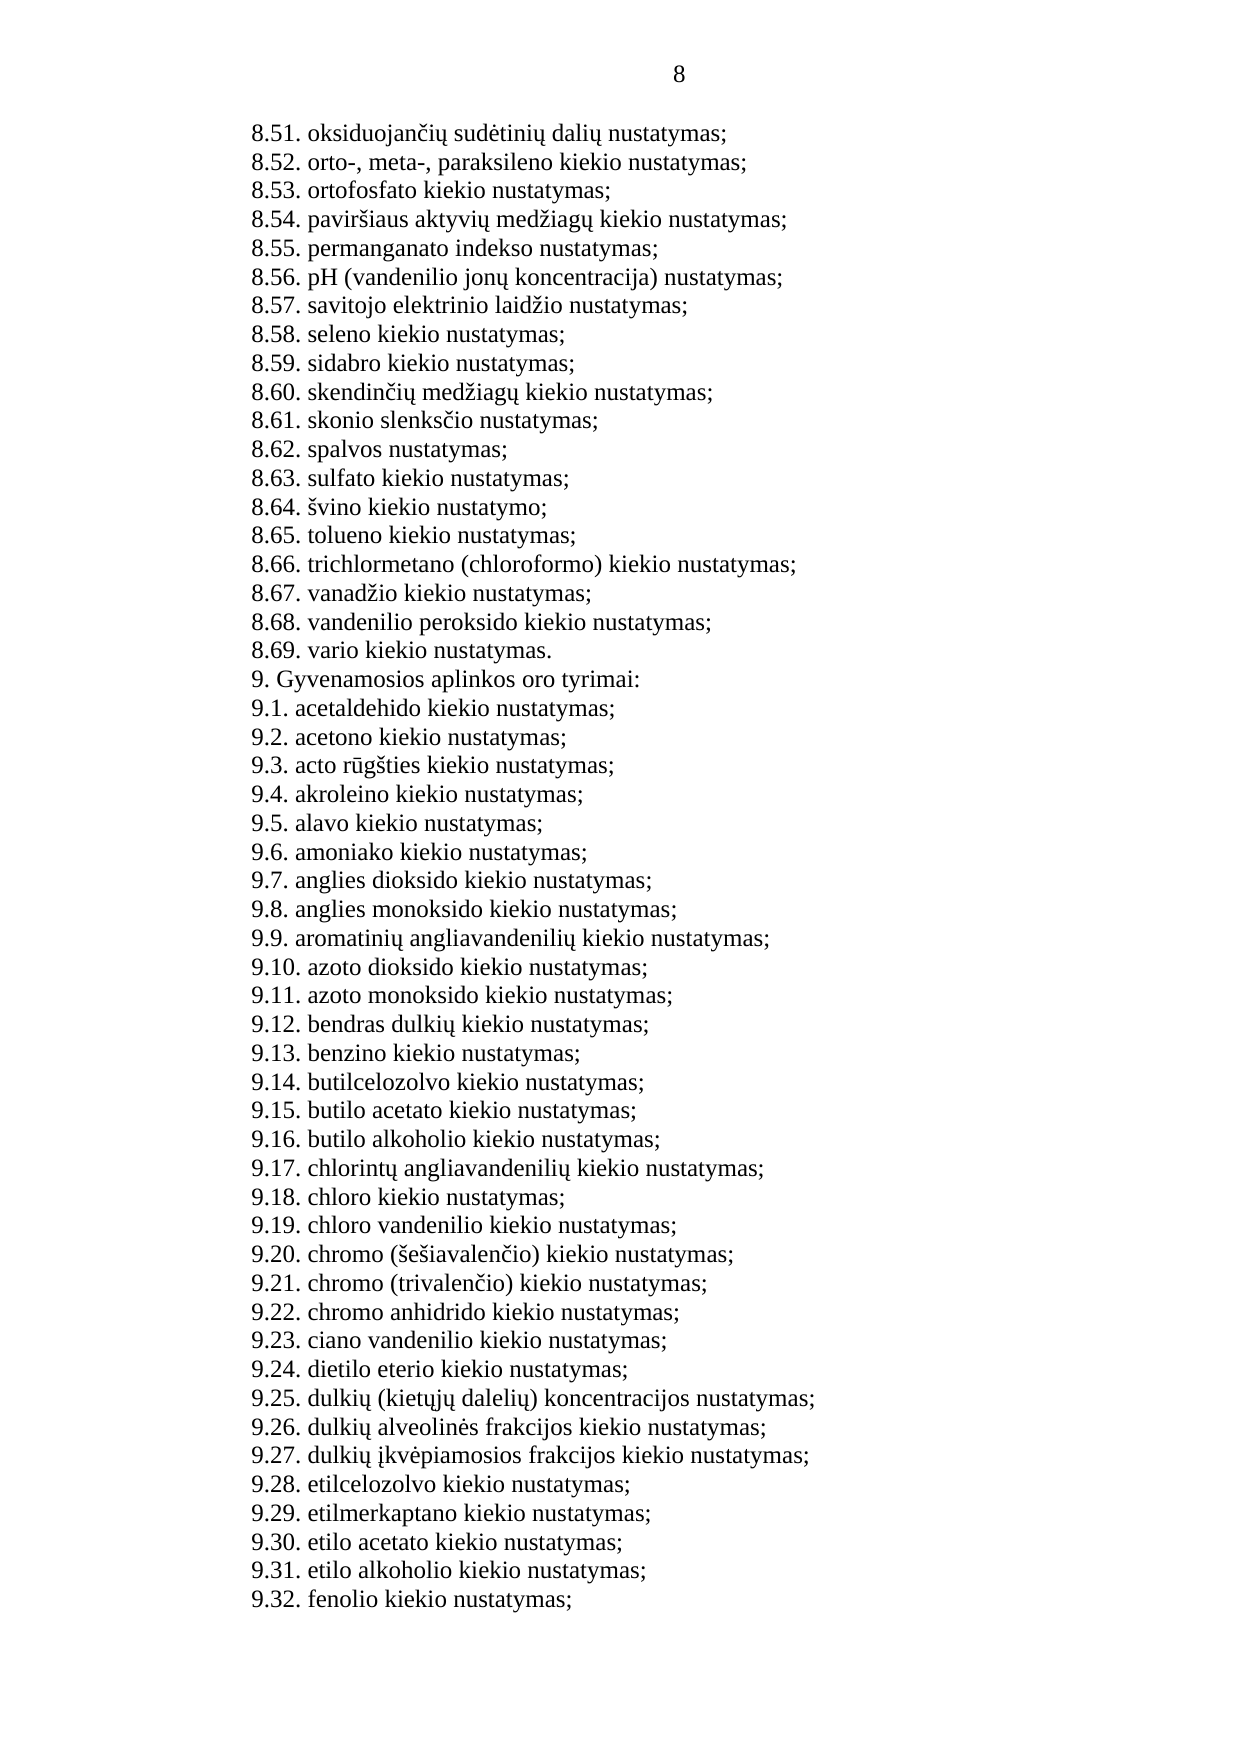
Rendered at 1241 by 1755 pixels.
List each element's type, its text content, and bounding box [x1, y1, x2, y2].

text 8.54. paviršiaus aktyvių medžiagų kiekio nustatymas; [177, 204, 1181, 233]
text 9.25. dulkių (kietųjų dalelių) koncentracijos nustatymas; [177, 1383, 1181, 1412]
text 8.61. skonio slenksčio nustatymas; [177, 406, 1181, 434]
text 9.10. azoto dioksido kiekio nustatymas; [177, 952, 1181, 981]
text 9.4. akroleino kiekio nustatymas; [177, 779, 1181, 808]
text 9.19. chloro vandenilio kiekio nustatymas; [177, 1211, 1181, 1239]
text 9.7. anglies dioksido kiekio nustatymas; [177, 866, 1181, 894]
text 9.31. etilo alkoholio kiekio nustatymas; [177, 1556, 1181, 1584]
text 9.2. acetono kiekio nustatymas; [177, 722, 1181, 751]
text 9.29. etilmerkaptano kiekio nustatymas; [177, 1498, 1181, 1527]
text 9.15. butilo acetato kiekio nustatymas; [177, 1096, 1181, 1124]
text 8.64. švino kiekio nustatymo; [177, 492, 1181, 521]
text 9.8. anglies monoksido kiekio nustatymas; [177, 894, 1181, 923]
text 9.22. chromo anhidrido kiekio nustatymas; [177, 1297, 1181, 1326]
text 8.56. pH (vandenilio jonų koncentracija) nustatymas; [177, 262, 1181, 291]
text 9.3. acto rūgšties kiekio nustatymas; [177, 751, 1181, 779]
text 8.65. tolueno kiekio nustatymas; [177, 521, 1181, 549]
text 9.17. chlorintų angliavandenilių kiekio nustatymas; [177, 1153, 1181, 1182]
text 9.16. butilo alkoholio kiekio nustatymas; [177, 1124, 1181, 1153]
text 9.6. amoniako kiekio nustatymas; [177, 837, 1181, 866]
text 8.58. seleno kiekio nustatymas; [177, 319, 1181, 348]
text 9.28. etilcelozolvo kiekio nustatymas; [177, 1469, 1181, 1498]
text 8.68. vandenilio peroksido kiekio nustatymas; [177, 607, 1181, 636]
text 9.30. etilo acetato kiekio nustatymas; [177, 1527, 1181, 1556]
text 8.62. spalvos nustatymas; [177, 434, 1181, 463]
text 9.11. azoto monoksido kiekio nustatymas; [177, 981, 1181, 1009]
text 9.13. benzino kiekio nustatymas; [177, 1038, 1181, 1067]
text 8.53. ortofosfato kiekio nustatymas; [177, 176, 1181, 204]
text 9. Gyvenamosios aplinkos oro tyrimai: [177, 664, 1181, 693]
text 8.55. permanganato indekso nustatymas; [177, 233, 1181, 262]
text 9.21. chromo (trivalenčio) kiekio nustatymas; [177, 1268, 1181, 1297]
text 8.66. trichlormetano (chloroformo) kiekio nustatymas; [177, 549, 1181, 578]
text 8.69. vario kiekio nustatymas. [177, 636, 1181, 664]
text 8.52. orto-, meta-, paraksileno kiekio nustatymas; [177, 147, 1181, 176]
text 9.18. chloro kiekio nustatymas; [177, 1182, 1181, 1211]
text 9.1. acetaldehido kiekio nustatymas; [177, 693, 1181, 722]
text 8.51. oksiduojančių sudėtinių dalių nustatymas; [177, 118, 1181, 147]
text 8.59. sidabro kiekio nustatymas; [177, 348, 1181, 377]
text 9.32. fenolio kiekio nustatymas; [177, 1584, 1181, 1613]
text 9.24. dietilo eterio kiekio nustatymas; [177, 1354, 1181, 1383]
text 9.9. aromatinių angliavandenilių kiekio nustatymas; [177, 923, 1181, 952]
text 9.23. ciano vandenilio kiekio nustatymas; [177, 1326, 1181, 1354]
text 9.20. chromo (šešiavalenčio) kiekio nustatymas; [177, 1239, 1181, 1268]
text 9.26. dulkių alveolinės frakcijos kiekio nustatymas; [177, 1412, 1181, 1441]
text 9.27. dulkių įkvėpiamosios frakcijos kiekio nustatymas; [177, 1441, 1181, 1469]
text 9.14. butilcelozolvo kiekio nustatymas; [177, 1067, 1181, 1096]
text 9.12. bendras dulkių kiekio nustatymas; [177, 1009, 1181, 1038]
text 8.57. savitojo elektrinio laidžio nustatymas; [177, 291, 1181, 319]
text 8.63. sulfato kiekio nustatymas; [177, 463, 1181, 492]
text 8.67. vanadžio kiekio nustatymas; [177, 578, 1181, 607]
text 8.60. skendinčių medžiagų kiekio nustatymas; [177, 377, 1181, 406]
text 9.5. alavo kiekio nustatymas; [177, 808, 1181, 837]
